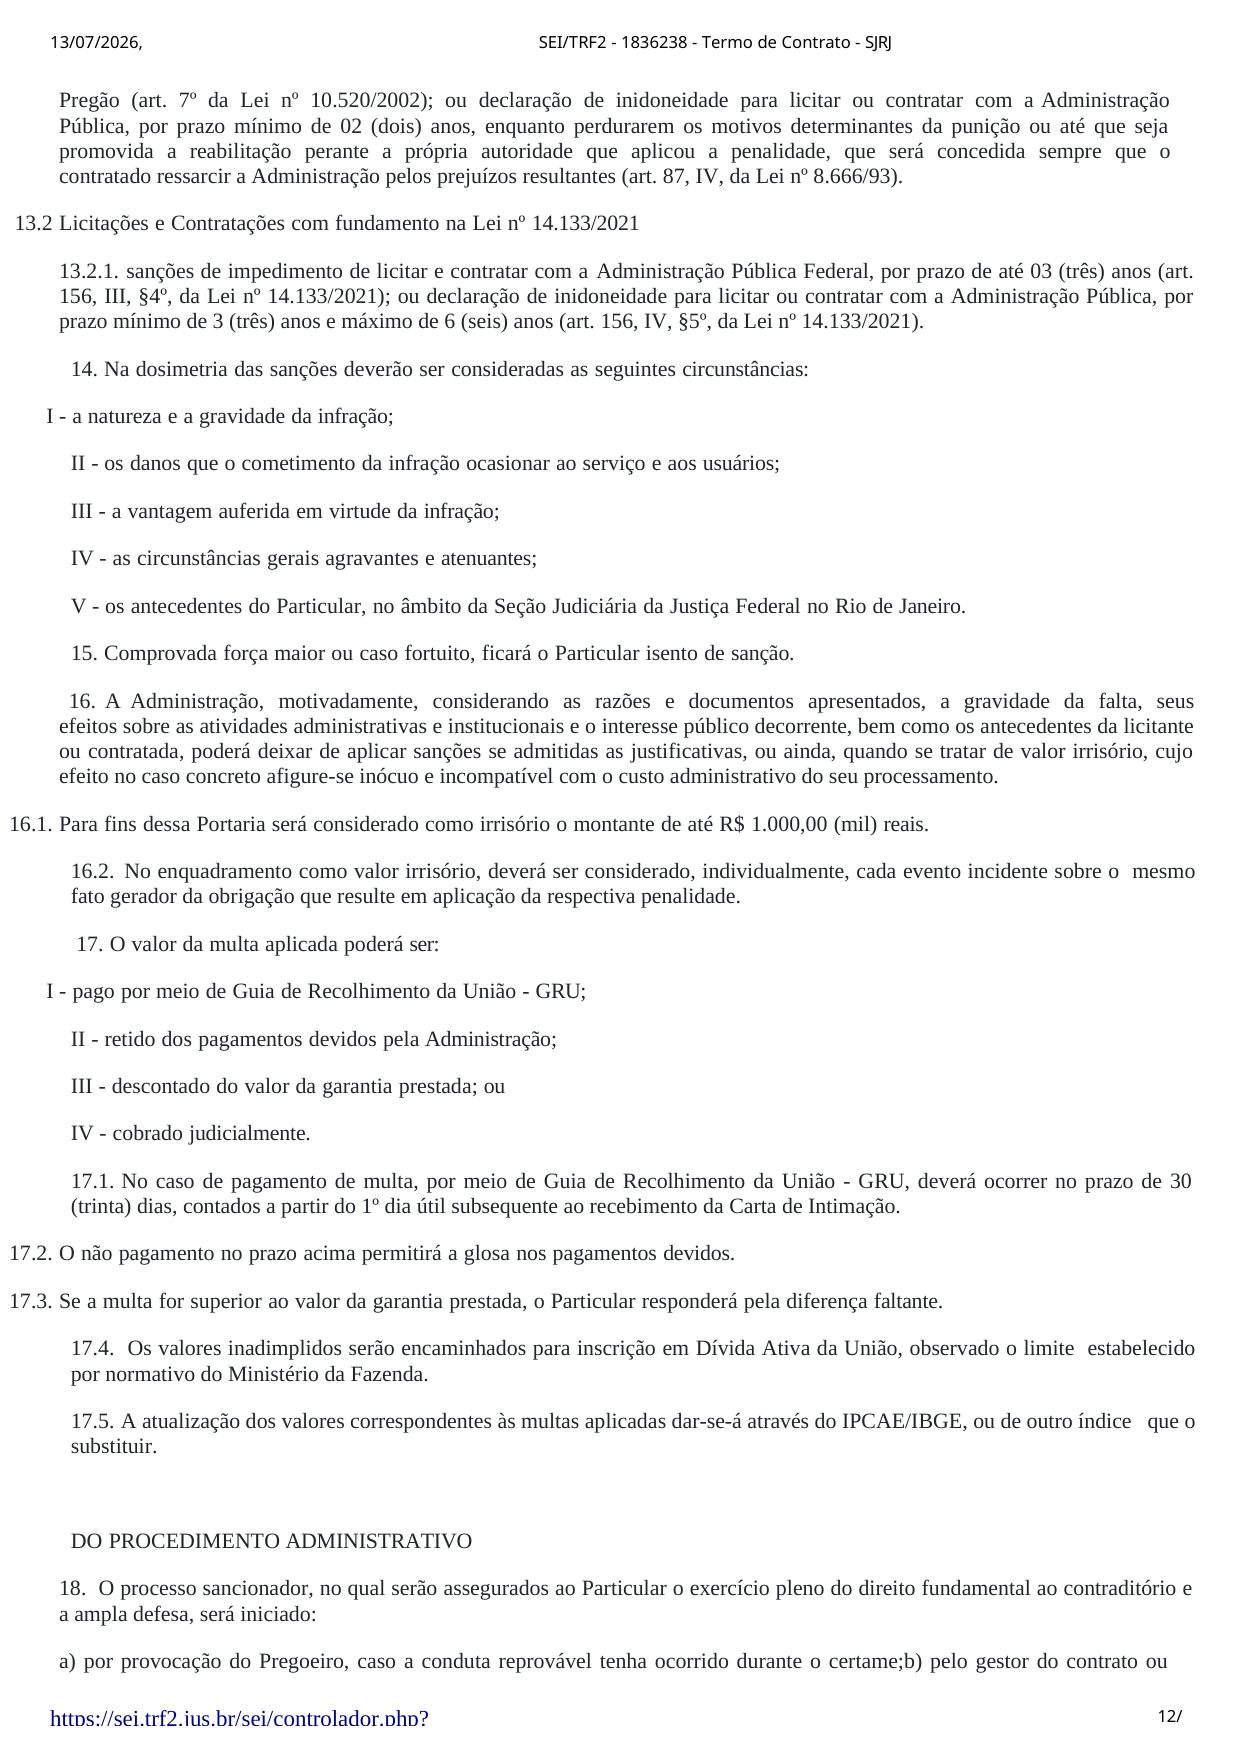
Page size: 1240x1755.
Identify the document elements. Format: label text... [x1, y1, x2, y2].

list Comprovada força maior ou caso fortuito, ficará o Particular isento de sanção. [71, 640, 1195, 665]
text Pregão (art. 7º da Lei nº 10.520/2002); ou declaração de inidoneidade para licitar ou contratar com a Administração Pública, por prazo mínimo de 02 (dois) anos, enquanto perdurarem os motivos determinantes da punição ou até que seja promovida a reabilitação perante a própria autoridade que aplicou a penalidade, que será concedida sempre que o contratado ressarcir a Administração pelos prejuízos resultantes (art. 87, IV, da Lei nº 8.666/93). [59, 87, 1171, 188]
list Se a multa for superior ao valor da garantia prestada, o Particular responderá pela diferença faltante. [9, 1288, 1195, 1313]
list - a natureza e a gravidade da infração; [46, 403, 1195, 428]
list - os antecedentes do Particular, no âmbito da Seção Judiciária da Justiça Federal no Rio de Janeiro. [71, 593, 1195, 618]
list - as circunstâncias gerais agravantes e atenuantes; [71, 545, 1195, 571]
list sanções de impedimento de licitar e contratar com a Administração Pública Federal, por prazo de até 03 (três) anos (art. 156, III, §4º, da Lei nº 14.133/2021); ou declaração de inidoneidade para licitar ou contratar com a Administração Pública, por prazo mínimo de 3 (três) anos e máximo de 6 (seis) anos (art. 156, IV, §5º, da Lei nº 14.133/2021). [59, 258, 1195, 333]
list - cobrado judicialmente. [71, 1120, 1195, 1146]
list A atualização dos valores correspondentes às multas aplicadas dar-se-á através do IPCAE/IBGE, ou de outro índice que o substituir. [71, 1408, 1195, 1458]
list - descontado do valor da garantia prestada; ou [71, 1073, 1195, 1098]
list Os valores inadimplidos serão encaminhados para inscrição em Dívida Ativa da União, observado o limite estabelecido por normativo do Ministério da Fazenda. [71, 1335, 1195, 1386]
list Para fins dessa Portaria será considerado como irrisório o montante de até R$ 1.000,00 (mil) reais. [9, 811, 1195, 836]
list - pago por meio de Guia de Recolhimento da União - GRU; [46, 978, 1195, 1003]
list Na dosimetria das sanções deverão ser consideradas as seguintes circunstâncias: [71, 356, 1195, 381]
list O valor da multa aplicada poderá ser: [76, 931, 1195, 956]
list Licitações e Contratações com fundamento na Lei nº 14.133/2021 [14, 210, 1195, 236]
list No caso de pagamento de multa, por meio de Guia de Recolhimento da União - GRU, deverá ocorrer no prazo de 30 (trinta) dias, contados a partir do 1º dia útil subsequente ao recebimento da Carta de Intimação. [71, 1168, 1195, 1218]
text DO PROCEDIMENTO ADMINISTRATIVO [71, 1528, 1195, 1553]
list O processo sancionador, no qual serão assegurados ao Particular o exercício pleno do direito fundamental ao contraditório e a ampla defesa, será iniciado: [59, 1575, 1195, 1626]
list - a vantagem auferida em virtude da infração; [71, 498, 1195, 523]
list - retido dos pagamentos devidos pela Administração; [71, 1026, 1195, 1051]
list - os danos que o cometimento da infração ocasionar ao serviço e aos usuários; [71, 450, 1195, 476]
text a) por provocação do Pregoeiro, caso a conduta reprovável tenha ocorrido durante o certame;b) pelo gestor do contrato ou [59, 1648, 1171, 1673]
list O não pagamento no prazo acima permitirá a glosa nos pagamentos devidos. [9, 1240, 1195, 1266]
list A Administração, motivadamente, considerando as razões e documentos apresentados, a gravidade da falta, seus efeitos sobre as atividades administrativas e institucionais e o interesse público decorrente, bem como os antecedentes da licitante ou contratada, poderá deixar de aplicar sanções se admitidas as justificativas, ou ainda, quando se tratar de valor irrisório, cujo efeito no caso concreto afigure-se inócuo e incompatível com o custo administrativo do seu processamento. [59, 688, 1195, 788]
list No enquadramento como valor irrisório, deverá ser considerado, individualmente, cada evento incidente sobre o mesmo fato gerador da obrigação que resulte em aplicação da respectiva penalidade. [71, 858, 1195, 908]
